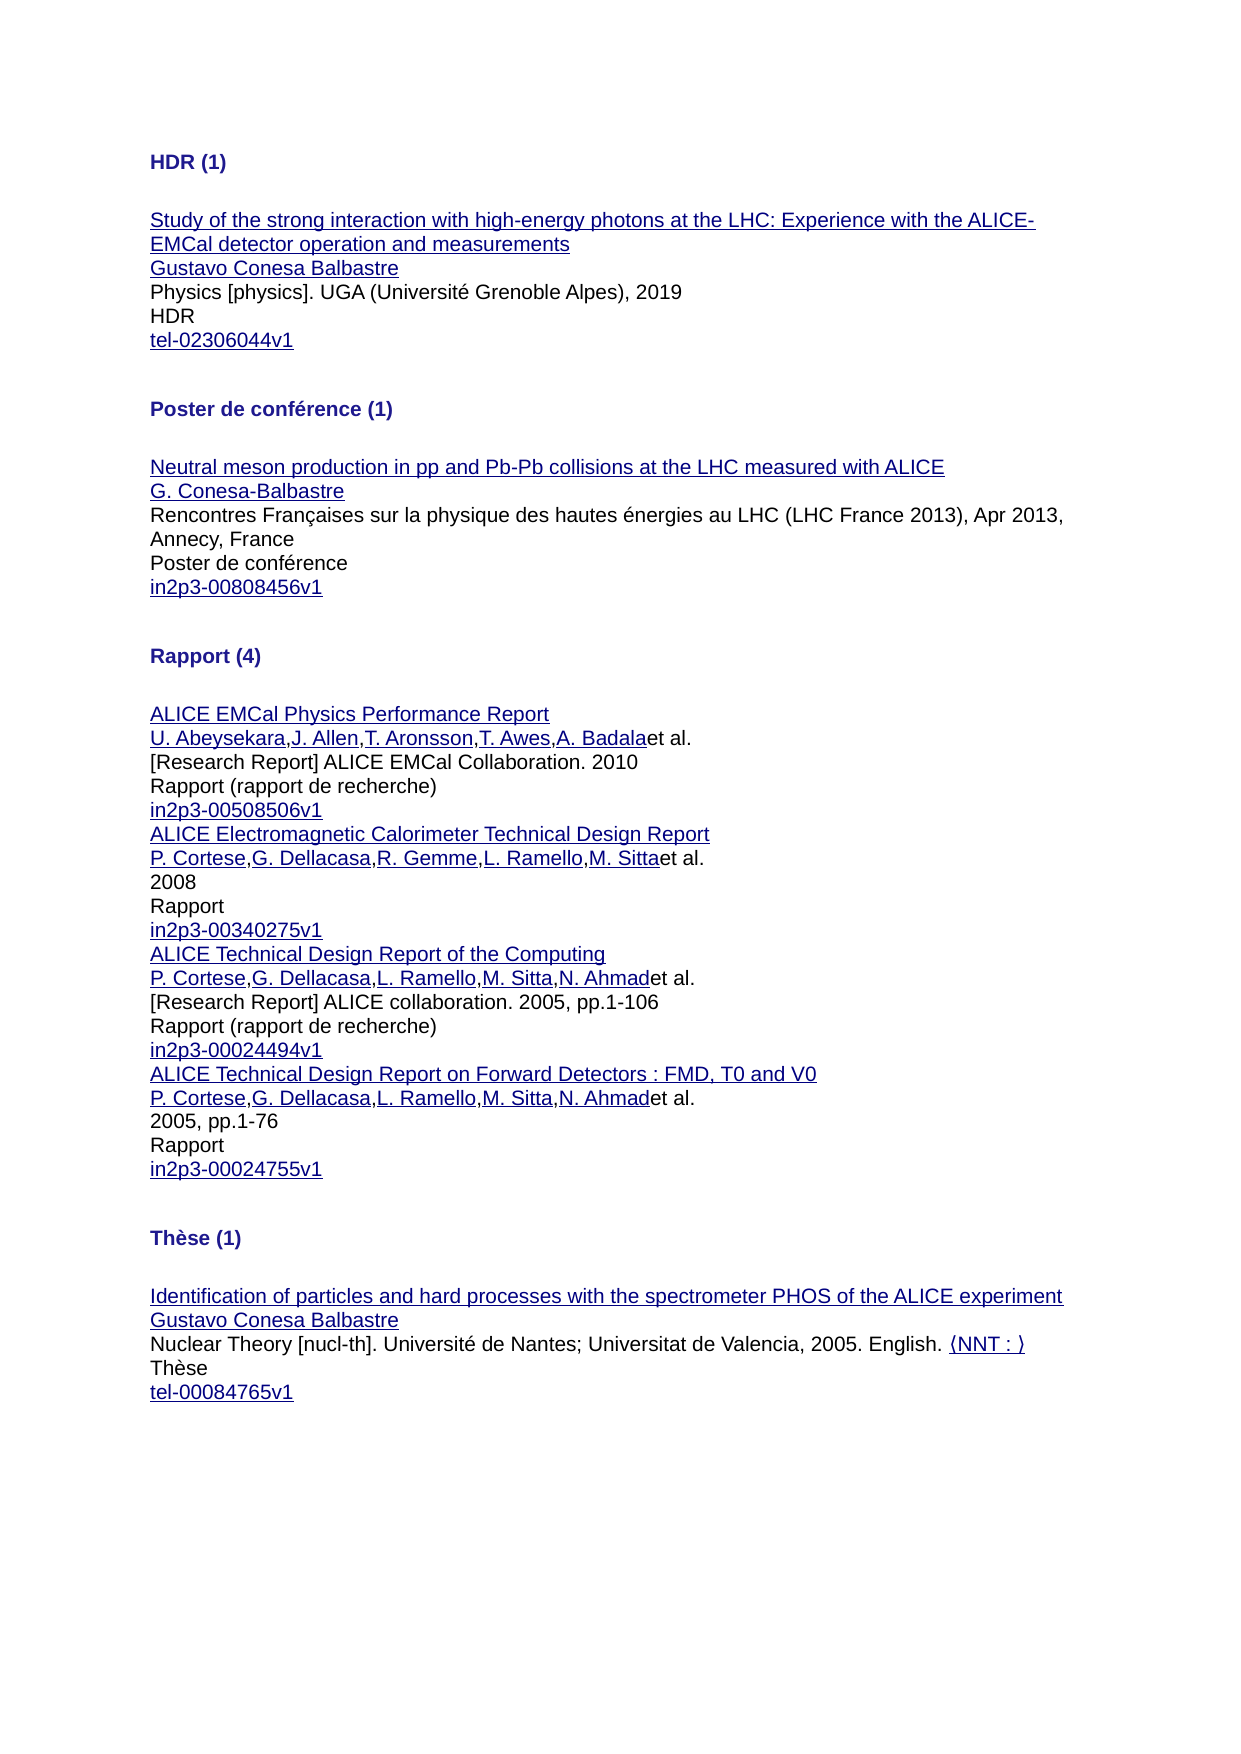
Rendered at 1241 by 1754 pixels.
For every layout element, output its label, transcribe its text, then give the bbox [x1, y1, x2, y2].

table_header ALICE EMCal Physics Performance Report U. Abeysekara,J. Allen,T. Aronsson,T. Awes,A. Badalaet al. [Research Report] ALICE EMCal Collaboration. 2010 Rapport (rapport de recherche) in2p3-00508506v1 [150, 702, 1090, 822]
subtitle HDR (1) [150, 150, 1090, 174]
subtitle Poster de conférence (1) [150, 397, 1090, 421]
subtitle Thèse (1) [150, 1226, 1090, 1250]
table_header Neutral meson production in pp and Pb-Pb collisions at the LHC measured with ALICE G. Conesa-Balbastre Rencontres Françaises sur la physique des hautes énergies au LHC (LHC France 2013), Apr 2013, Annecy, France Poster de conférence in2p3-00808456v1 [150, 455, 1090, 599]
table_header Identification of particles and hard processes with the spectrometer PHOS of the ALICE experiment Gustavo Conesa Balbastre Nuclear Theory [nucl-th]. Université de Nantes; Universitat de Valencia, 2005. English. ⟨NNT : ⟩ Thèse tel-00084765v1 [150, 1284, 1090, 1404]
table_cell ALICE Technical Design Report of the Computing P. Cortese,G. Dellacasa,L. Ramello,M. Sitta,N. Ahmadet al. [Research Report] ALICE collaboration. 2005, pp.1-106 Rapport (rapport de recherche) in2p3-00024494v1 [150, 942, 1090, 1061]
table_cell ALICE Technical Design Report on Forward Detectors : FMD, T0 and V0 P. Cortese,G. Dellacasa,L. Ramello,M. Sitta,N. Ahmadet al. 2005, pp.1-76 Rapport in2p3-00024755v1 [150, 1061, 1090, 1181]
table_header Study of the strong interaction with high-energy photons at the LHC: Experience with the ALICE-EMCal detector operation and measurements Gustavo Conesa Balbastre Physics [physics]. UGA (Université Grenoble Alpes), 2019 HDR tel-02306044v1 [150, 208, 1090, 352]
subtitle Rapport (4) [150, 644, 1090, 668]
table_cell ALICE Electromagnetic Calorimeter Technical Design Report P. Cortese,G. Dellacasa,R. Gemme,L. Ramello,M. Sittaet al. 2008 Rapport in2p3-00340275v1 [150, 822, 1090, 942]
